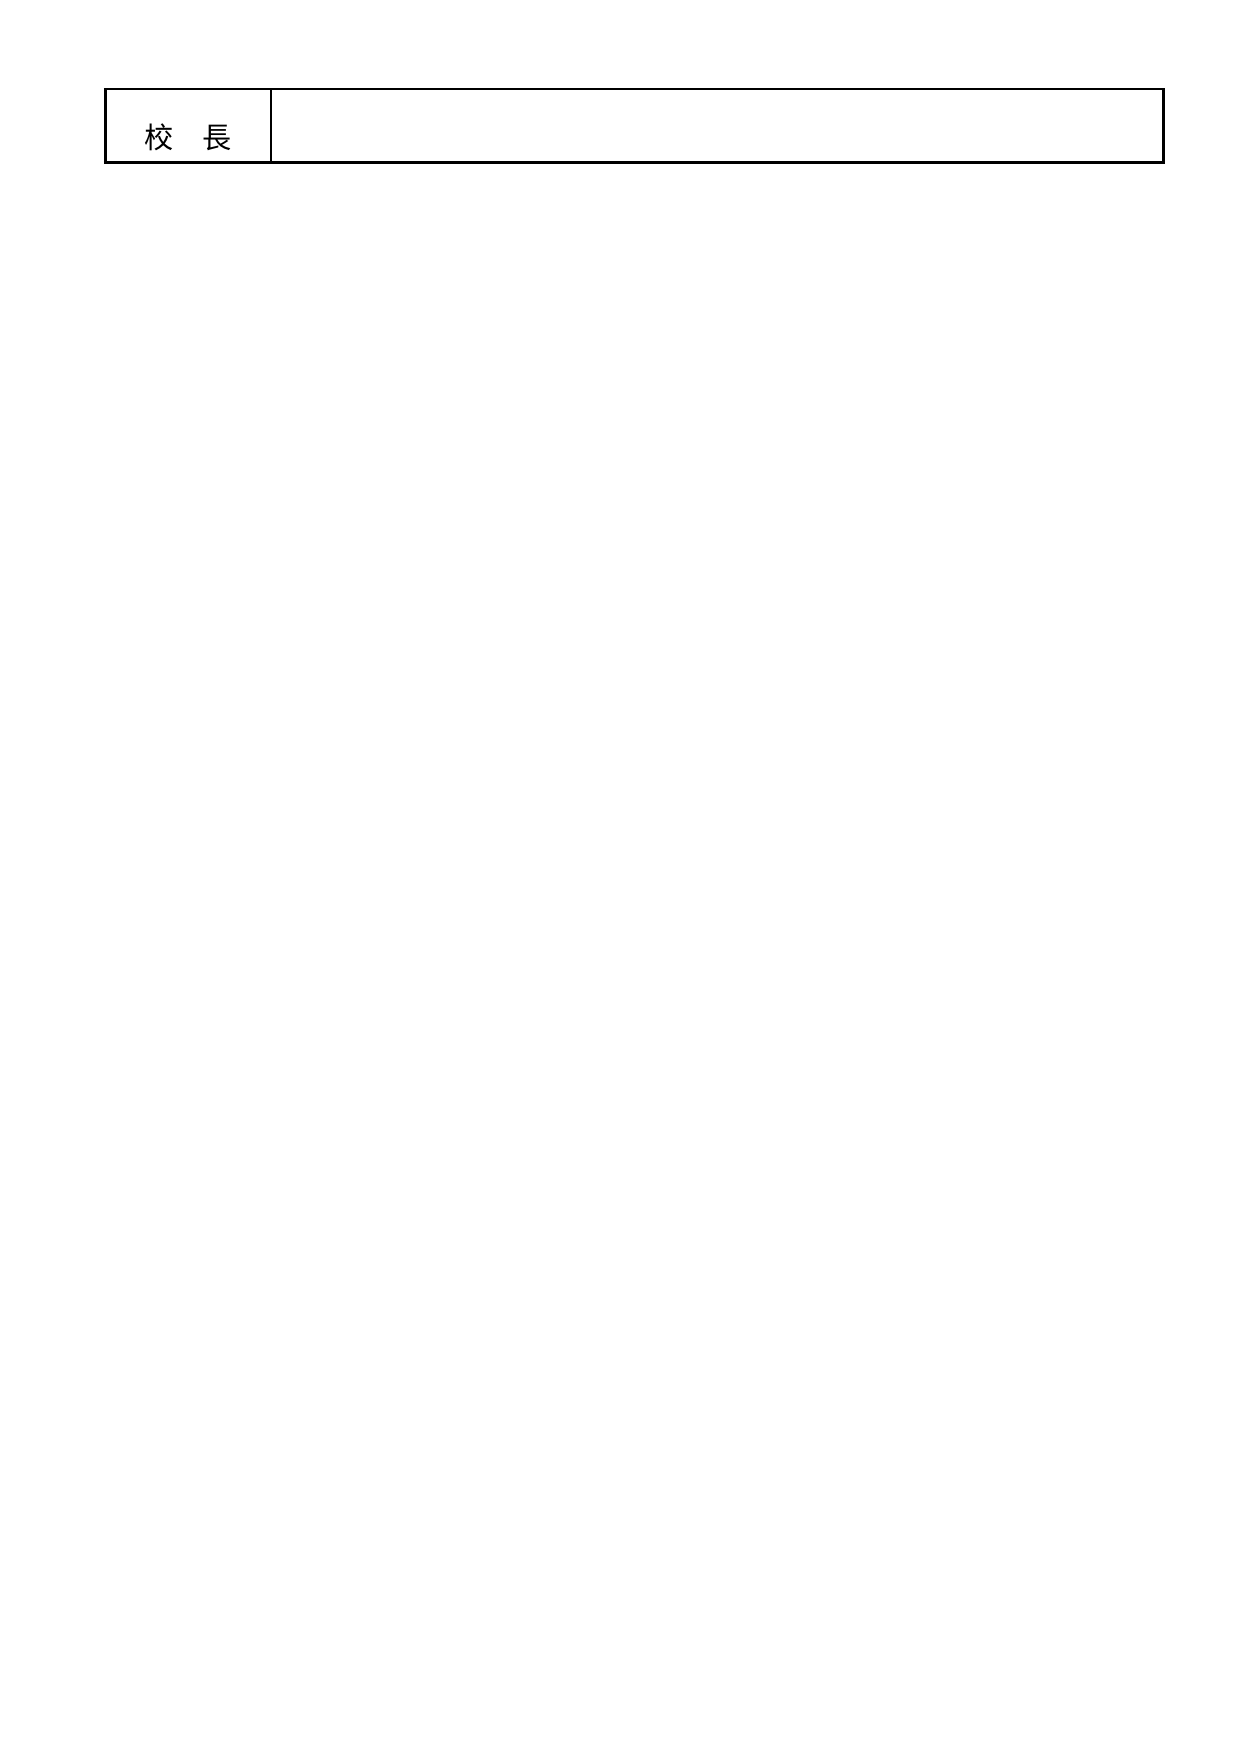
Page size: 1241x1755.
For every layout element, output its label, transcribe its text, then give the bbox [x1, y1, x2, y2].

table_cell 校 長 [107, 90, 270, 161]
table_cell [272, 90, 1162, 161]
